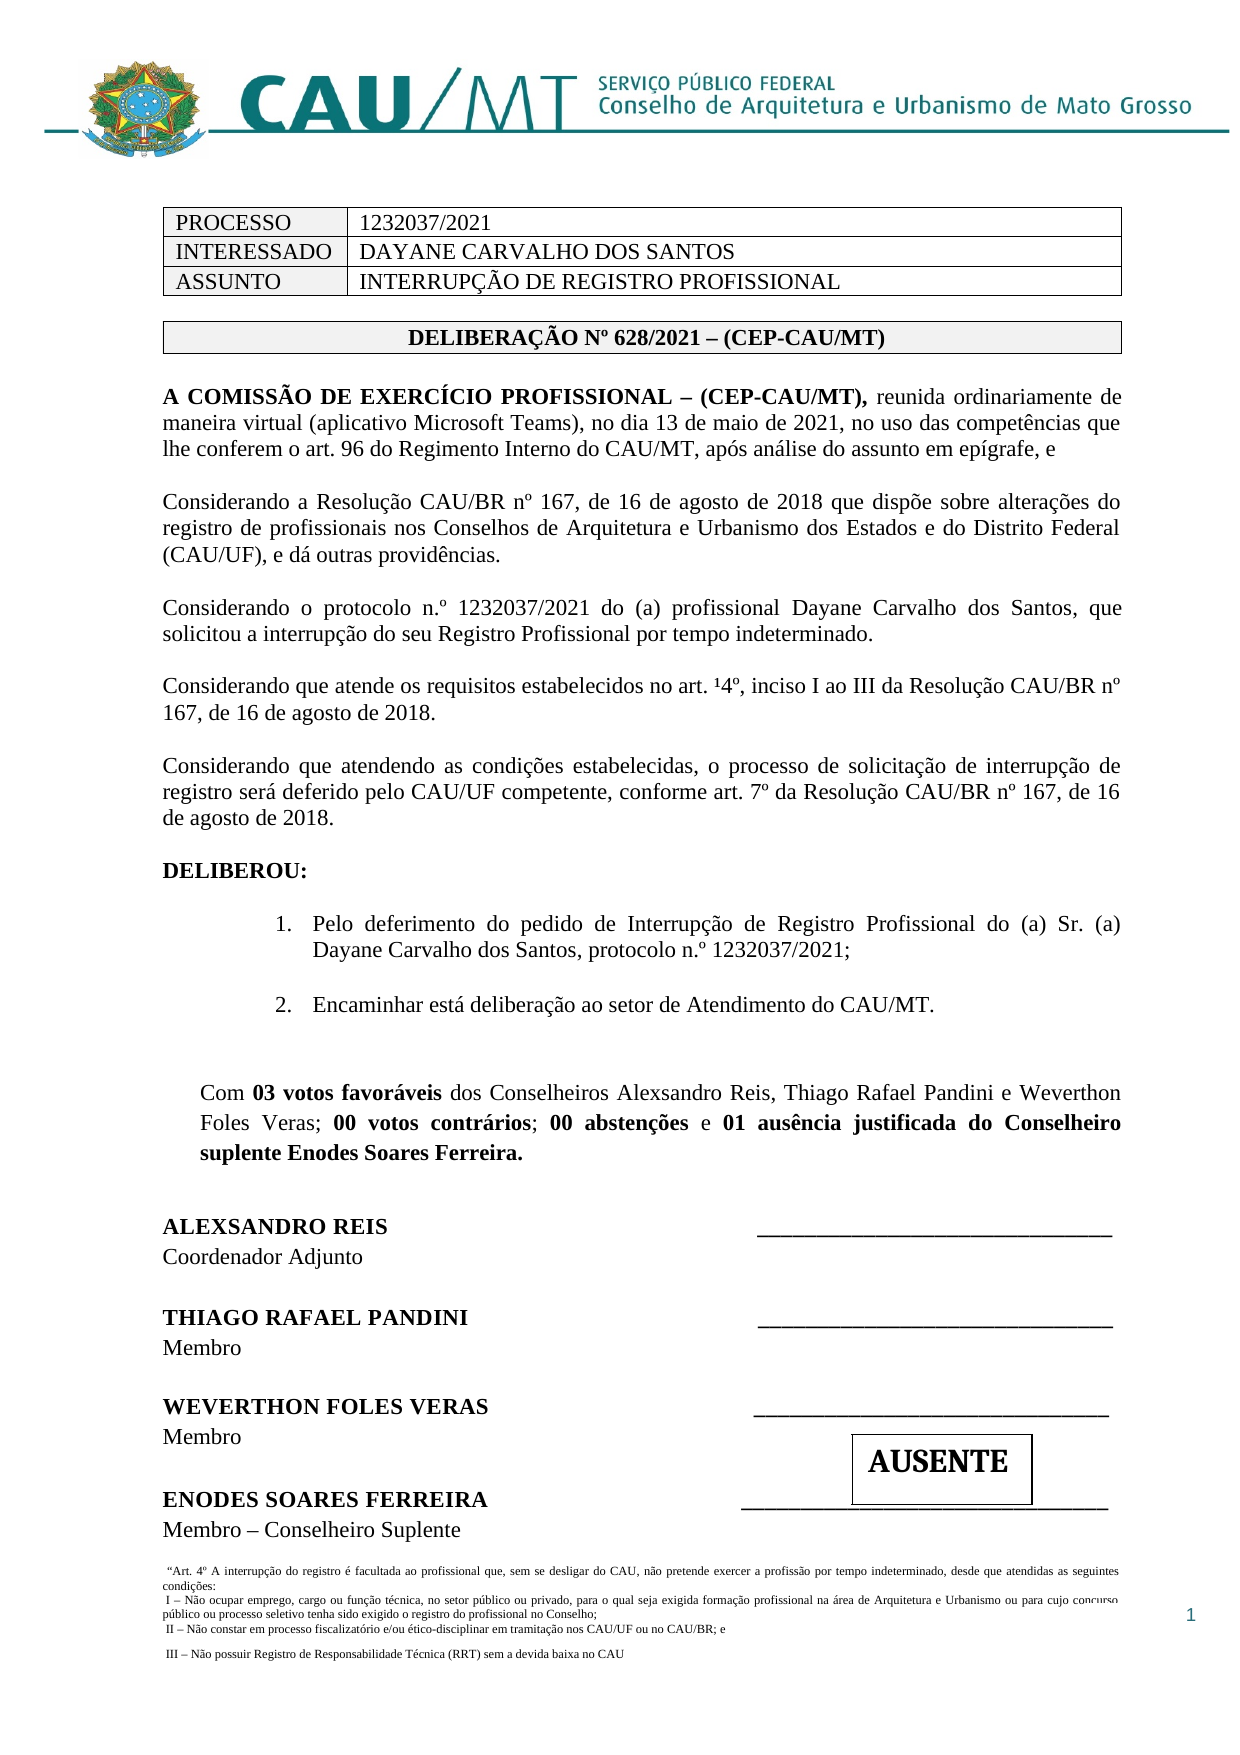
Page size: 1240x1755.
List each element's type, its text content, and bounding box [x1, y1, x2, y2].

text alexsandro REIS ______________________________ [162, 1213, 1122, 1239]
text Com 03 votos favoráveis dos Conselheiros Alexsandro Reis, Thiago Rafael Pandini e Weverthon Foles Veras; 00 votos contrários; 00 abstenções e 01 ausência justificada do Conselheiro suplente Enodes Soares Ferreira. [200, 1079, 1122, 1166]
text A COMISSÃO DE EXERCÍCIO PROFISSIONAL – (CEP-CAU/MT), reunida ordinariamente de maneira virtual (aplicativo Microsoft Teams), no dia 13 de maio de 2021, no uso das competências que lhe conferem o art. 96 do Regimento Interno do CAU/MT, após análise do assunto em epígrafe, e [162, 383, 1122, 462]
text Membro – Conselheiro Suplente [162, 1517, 1122, 1543]
table_cell DAYANE CARVALHO DOS SANTOS [348, 237, 1121, 266]
text Considerando que atende os requisitos estabelecidos no art. ¹4º, inciso I ao III da Resolução CAU/BR nº 167, de 16 de agosto de 2018. [162, 673, 1122, 725]
text thiago rafael pandini ______________________________ [162, 1304, 1122, 1330]
text Membro [162, 1423, 1122, 1504]
list Encaminhar está deliberação ao setor de Atendimento do CAU/MT. [275, 991, 1122, 1018]
text Membro [162, 1334, 1122, 1360]
table_cell INTERRUPÇÃO DE REGISTRO PROFISSIONAL [348, 267, 1121, 295]
text enodes soares ferreira _______________________________ [162, 1486, 1122, 1513]
text Considerando a Resolução CAU/BR nº 167, de 16 de agosto de 2018 que dispõe sobre alterações do registro de profissionais nos Conselhos de Arquitetura e Urbanismo dos Estados e do Distrito Federal (CAU/UF), e dá outras providências. [162, 488, 1122, 567]
text Coordenador Adjunto [162, 1243, 1122, 1270]
text DELIBEROU: [162, 857, 1122, 883]
list Pelo deferimento do pedido de Interrupção de Registro Profissional do (a) Sr. (a) Dayane Carvalho dos Santos, protocolo n.º 1232037/2021; [275, 910, 1122, 962]
table_cell ASSUNTO [164, 267, 347, 295]
text AUSENTE [868, 1443, 1016, 1481]
text Considerando que atendendo as condições estabelecidas, o processo de solicitação de interrupção de registro será deferido pelo CAU/UF competente, conforme art. 7º da Resolução CAU/BR nº 167, de 16 de agosto de 2018. [162, 752, 1122, 831]
text Considerando o protocolo n.º 1232037/2021 do (a) profissional Dayane Carvalho dos Santos, que solicitou a interrupção do seu Registro Profissional por tempo indeterminado. [162, 593, 1122, 646]
text DELIBERAÇÃO Nº 628/2021 – (CEP-CAU/MT) [164, 322, 1121, 353]
table_cell INTERESSADO [164, 237, 347, 266]
table_header 1232037/2021 [348, 208, 1121, 236]
table_header PROCESSO [164, 208, 347, 236]
text Weverthon Foles VEras ______________________________ [162, 1393, 1122, 1419]
